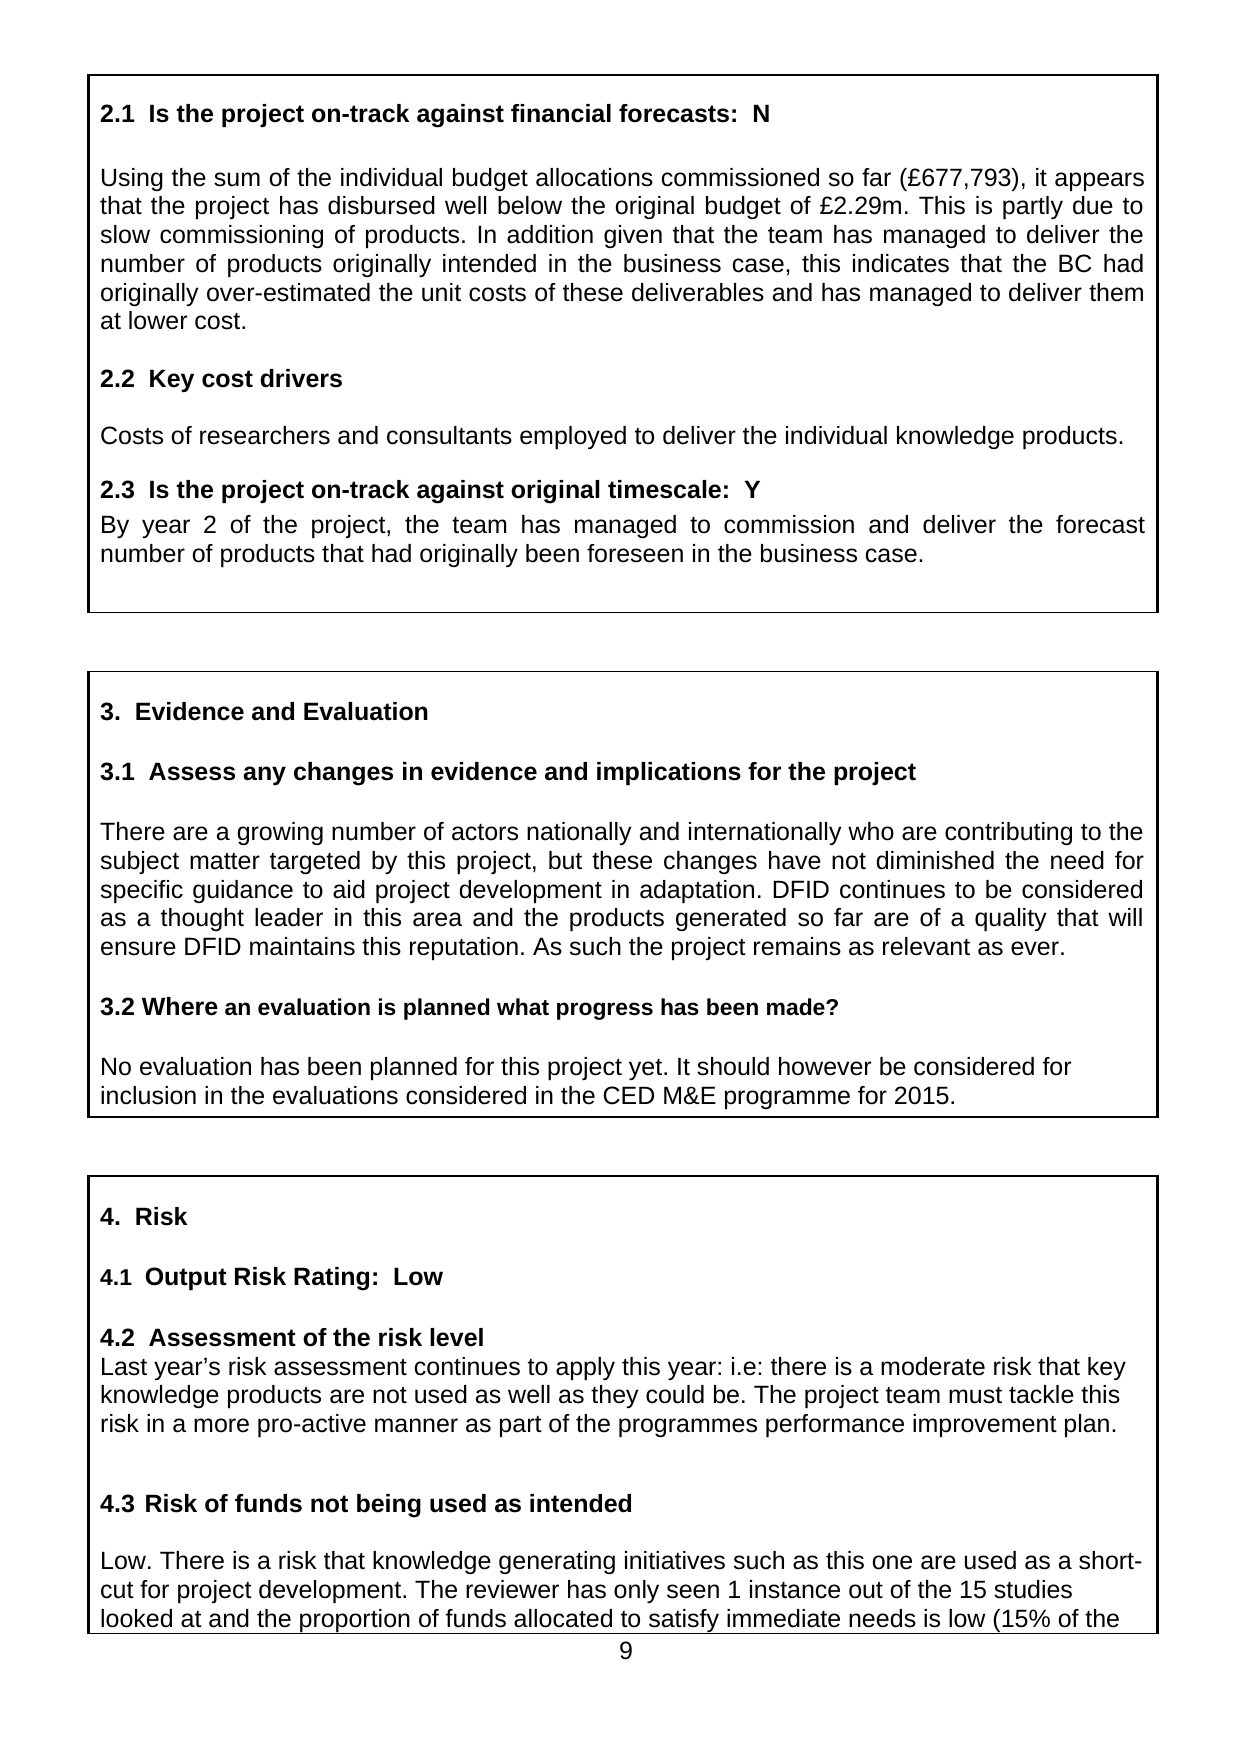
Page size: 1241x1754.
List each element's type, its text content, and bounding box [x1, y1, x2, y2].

table_cell Risk of funds not being used as intended Low. There is a risk that knowledge generating initiatives such as this one are used as a short-cut for project development. The reviewer has only seen 1 instance out of the 15 studies looked at and the proportion of funds allocated to satisfy immediate needs is low (15% of the [90, 1489, 1156, 1633]
table_header 4. Risk [90, 1177, 1156, 1237]
table_cell 2.1 Is the project on-track against financial forecasts: N Using the sum of the individual budget allocations commissioned so far (£677,793), it appears that the project has disbursed well below the original budget of £2.29m. This is partly due to slow commissioning of products. In addition given that the team has managed to deliver the number of products originally intended in the business case, this indicates that the BC had originally over-estimated the unit costs of these deliverables and has managed to deliver them at lower cost. 2.2 Key cost drivers Costs of researchers and consultants employed to deliver the individual knowledge products. 2.3 Is the project on-track against original timescale: Y By year 2 of the project, the team has managed to commission and deliver the forecast number of products that had originally been foreseen in the business case. [90, 76, 1156, 612]
table_header 3. Evidence and Evaluation [90, 672, 1156, 732]
table_cell 3.1 Assess any changes in evidence and implications for the project There are a growing number of actors nationally and internationally who are contributing to the subject matter targeted by this project, but these changes have not diminished the need for specific guidance to aid project development in adaptation. DFID continues to be considered as a thought leader in this area and the products generated so far are of a quality that will ensure DFID maintains this reputation. As such the project remains as relevant as ever. 3.2 Where an evaluation is planned what progress has been made? No evaluation has been planned for this project yet. It should however be considered for inclusion in the evaluations considered in the CED M&E programme for 2015. [90, 732, 1156, 1116]
table_cell 4.1 Output Risk Rating: Low 4.2 Assessment of the risk level Last year’s risk assessment continues to apply this year: i.e: there is a moderate risk that key knowledge products are not used as well as they could be. The project team must tackle this risk in a more pro-active manner as part of the programmes performance improvement plan. [90, 1237, 1156, 1489]
